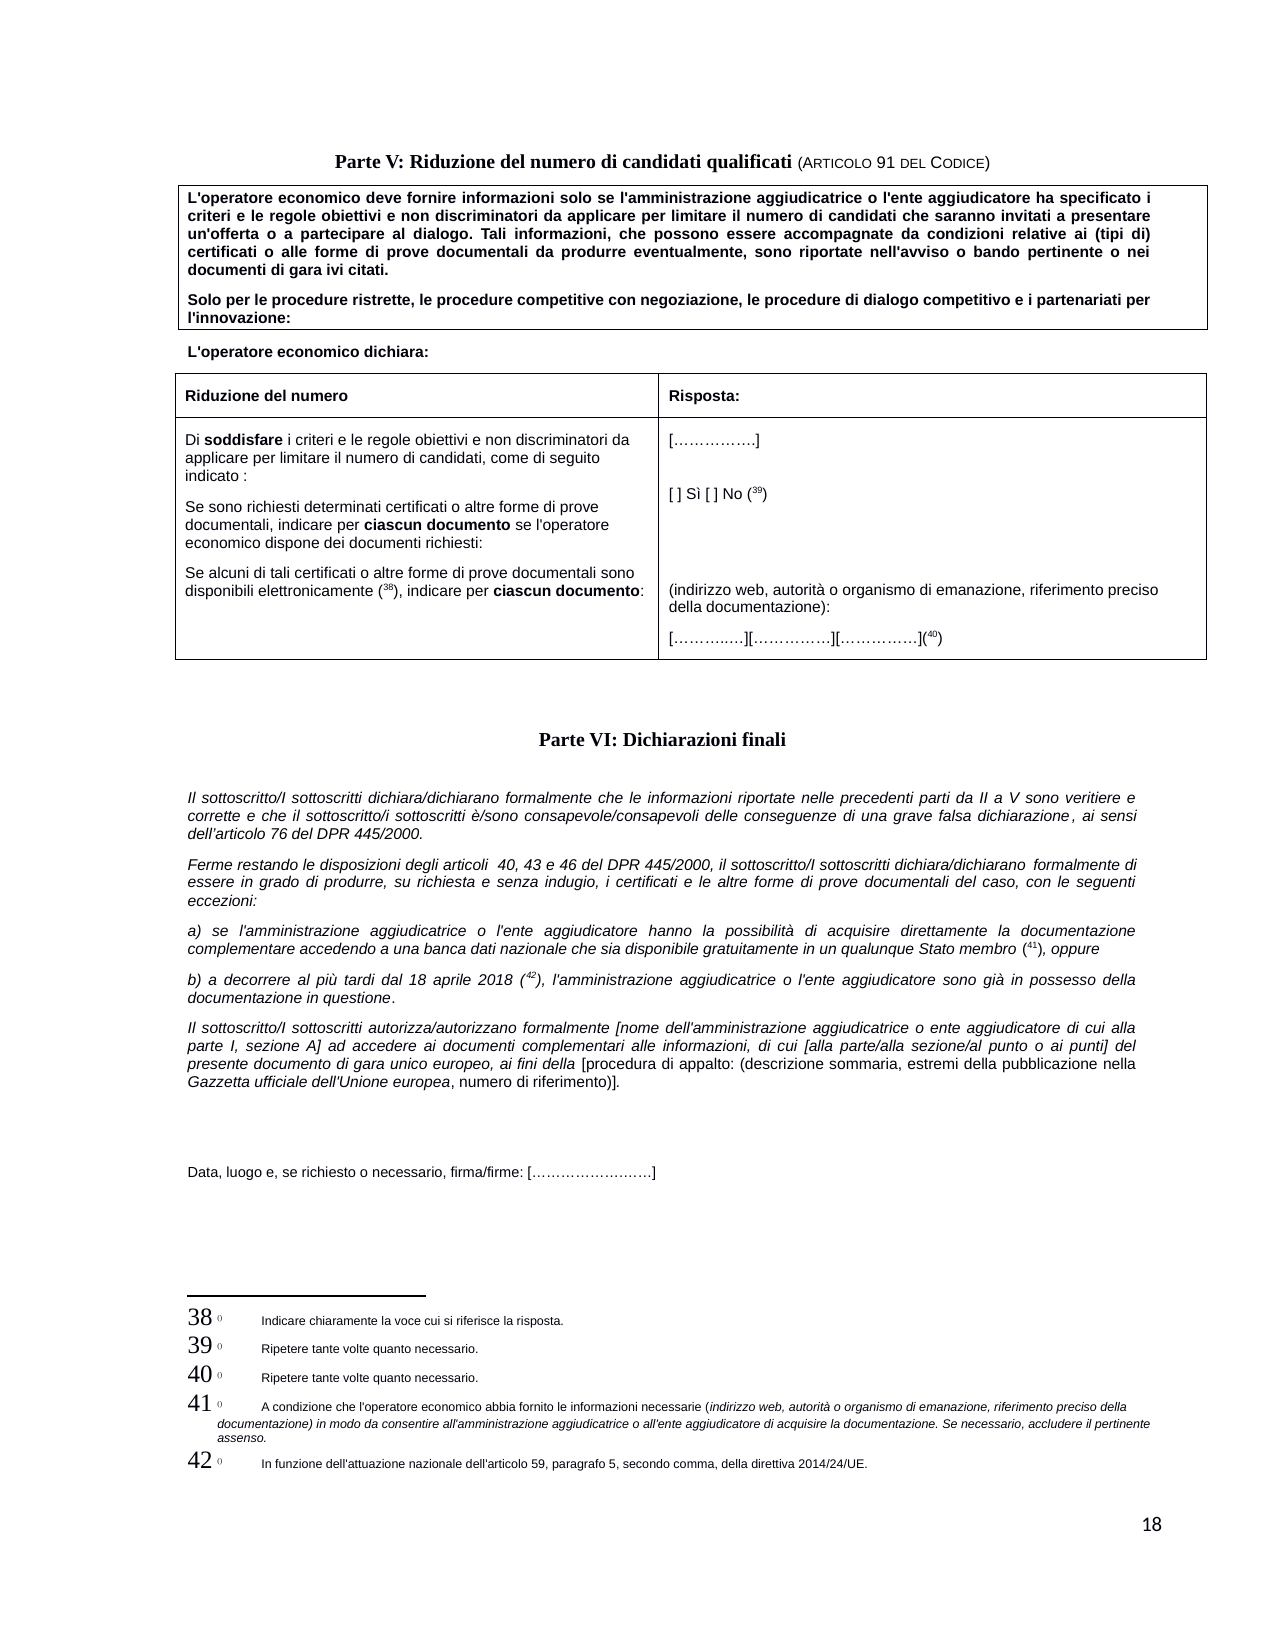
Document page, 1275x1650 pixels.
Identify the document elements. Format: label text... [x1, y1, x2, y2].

text () In funzione dell'attuazione nazionale dell'articolo 59, paragrafo 5, secondo comma, della direttiva 2014/24/UE. [187, 1445, 1197, 1474]
table_cell […………….] [ ] Sì [ ] No () (indirizzo web, autorità o organismo di emanazione, riferimento preciso della documentazione): [………..…][……………][……………]() [659, 418, 1206, 659]
text Il sottoscritto/I sottoscritti dichiara/dichiarano formalmente che le informazioni riportate nelle precedenti parti da II a V sono veritiere e corrette e che il sottoscritto/i sottoscritti è/sono consapevole/consapevoli delle conseguenze di una grave falsa dichiarazione, ai sensi dell’articolo 76 del DPR 445/2000. [187, 789, 1137, 843]
text Ferme restando le disposizioni degli articoli 40, 43 e 46 del DPR 445/2000, il sottoscritto/I sottoscritti dichiara/dichiarano formalmente di essere in grado di produrre, su richiesta e senza indugio, i certificati e le altre forme di prove documentali del caso, con le seguenti eccezioni: [187, 855, 1137, 909]
table_cell Di soddisfare i criteri e le regole obiettivi e non discriminatori da applicare per limitare il numero di candidati, come di seguito indicato : Se sono richiesti determinati certificati o altre forme di prove documentali, indicare per ciascun documento se l'operatore economico dispone dei documenti richiesti: Se alcuni di tali certificati o altre forme di prove documentali sono disponibili elettronicamente (), indicare per ciascun documento: [176, 418, 658, 659]
text L'operatore economico deve fornire informazioni solo se l'amministrazione aggiudicatrice o l'ente aggiudicatore ha specificato i criteri e le regole obiettivi e non discriminatori da applicare per limitare il numero di candidati che saranno invitati a presentare un'offerta o a partecipare al dialogo. Tali informazioni, che possono essere accompagnate da condizioni relative ai (tipi di) certificati o alle forme di prove documentali da produrre eventualmente, sono riportate nell'avviso o bando pertinente o nei documenti di gara ivi citati. [179, 186, 1207, 278]
text b) a decorrere al più tardi dal 18 aprile 2018 (), l'amministrazione aggiudicatrice o l'ente aggiudicatore sono già in possesso della documentazione in questione. [187, 970, 1137, 1006]
table_header Riduzione del numero [176, 374, 658, 417]
text L'operatore economico dichiara: [187, 343, 1137, 361]
title Parte VI: Dichiarazioni finali [187, 728, 1137, 751]
table_header Risposta: [659, 374, 1206, 417]
text () A condizione che l'operatore economico abbia fornito le informazioni necessarie (indirizzo web, autorità o organismo di emanazione, riferimento preciso della documentazione) in modo da consentire all'amministrazione aggiudicatrice o all'ente aggiudicatore di acquisire la documentazione. Se necessario, accludere il pertinente assenso. [187, 1388, 1197, 1445]
text Il sottoscritto/I sottoscritti autorizza/autorizzano formalmente [nome dell'amministrazione aggiudicatrice o ente aggiudicatore di cui alla parte I, sezione A] ad accedere ai documenti complementari alle informazioni, di cui [alla parte/alla sezione/al punto o ai punti] del presente documento di gara unico europeo, ai fini della [procedura di appalto: (descrizione sommaria, estremi della pubblicazione nella Gazzetta ufficiale dell'Unione europea, numero di riferimento)]. [187, 1019, 1137, 1091]
text a) se l'amministrazione aggiudicatrice o l'ente aggiudicatore hanno la possibilità di acquisire direttamente la documentazione complementare accedendo a una banca dati nazionale che sia disponibile gratuitamente in un qualunque Stato membro (), oppure [187, 922, 1137, 958]
text Data, luogo e, se richiesto o necessario, firma/firme: [……………….……] [187, 1163, 1137, 1180]
text Solo per le procedure ristrette, le procedure competitive con negoziazione, le procedure di dialogo competitivo e i partenariati per l'innovazione: [179, 288, 1207, 329]
text Parte V: Riduzione del numero di candidati qualificati (Articolo 91 del Codice) [187, 150, 1137, 173]
